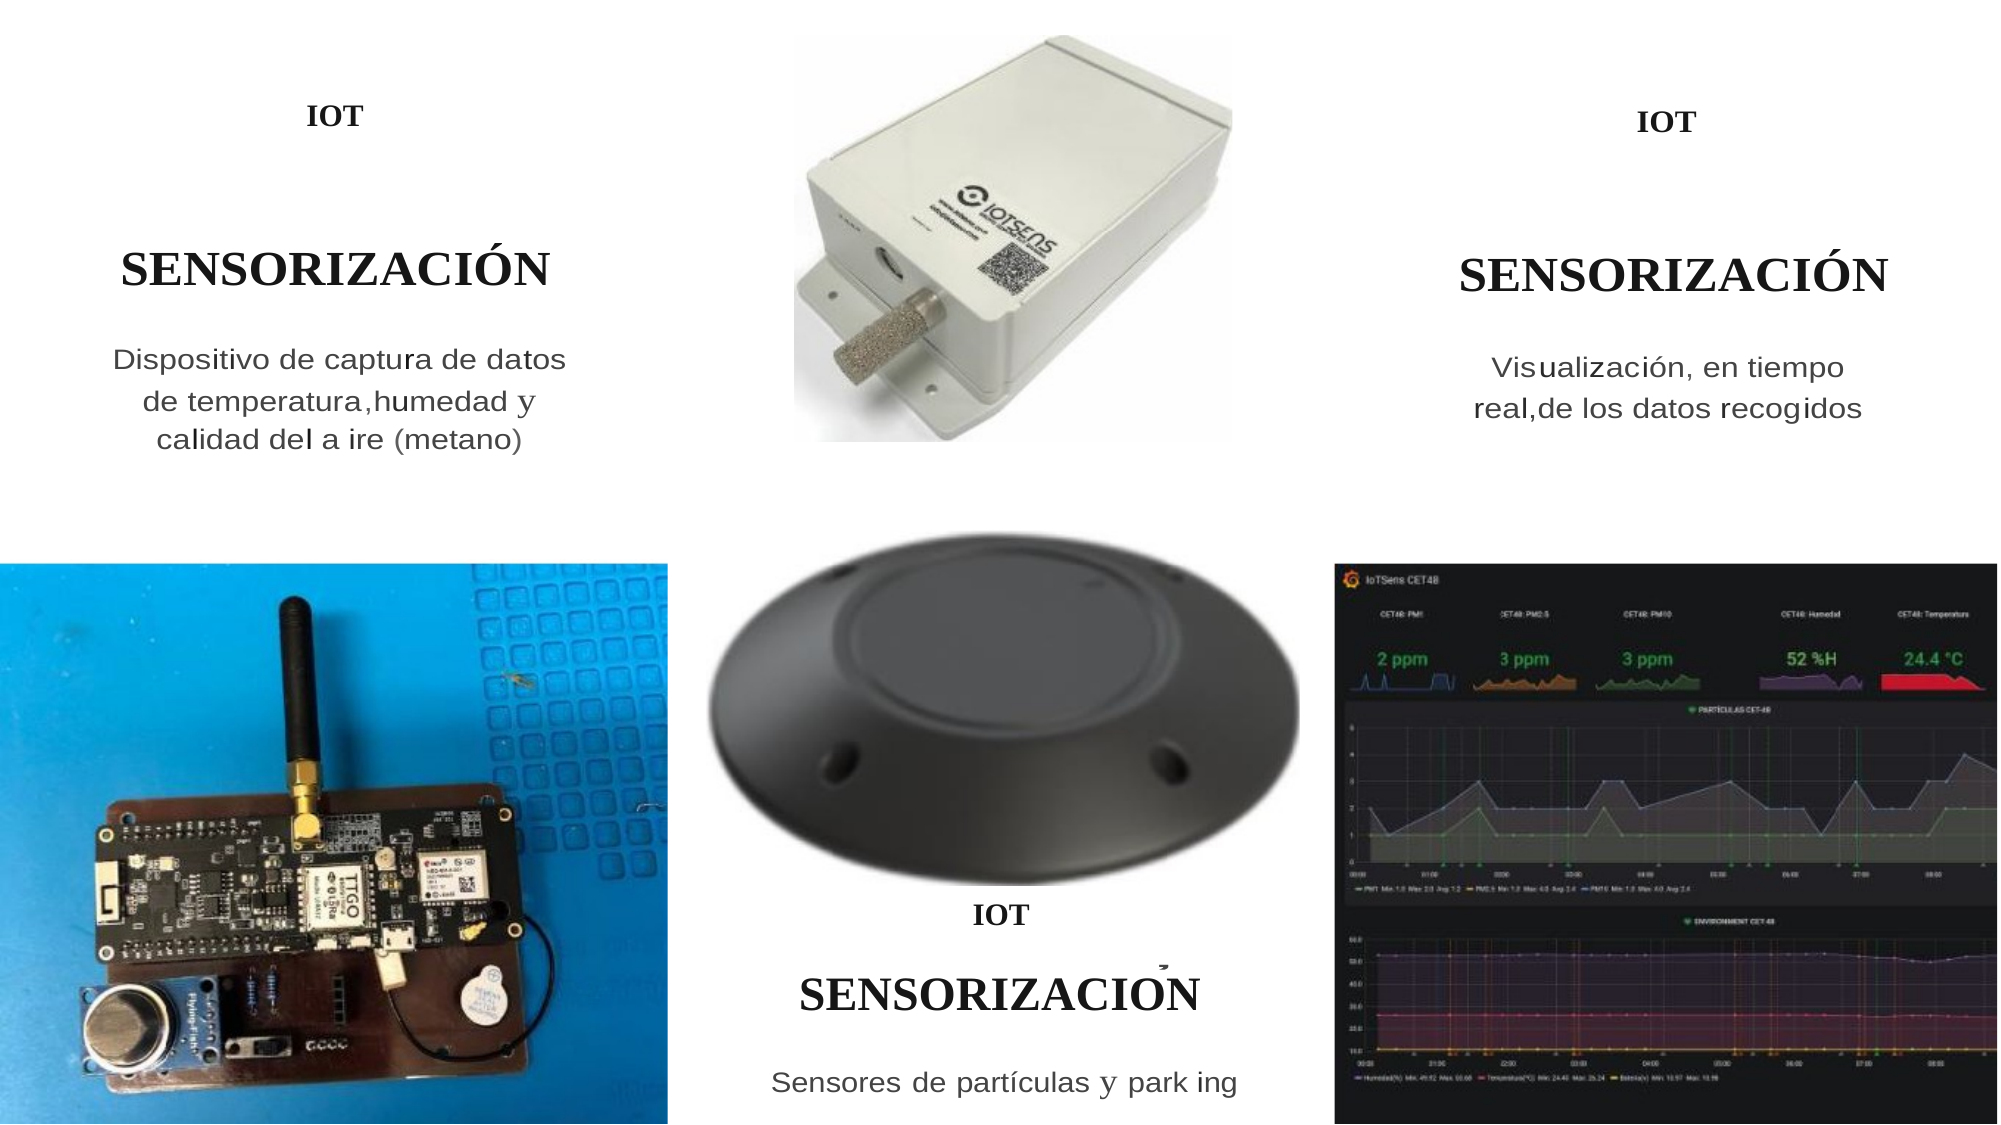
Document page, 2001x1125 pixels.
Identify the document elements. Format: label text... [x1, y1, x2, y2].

text Dispositivo de captura de datos de temperatura,humedad y calidad del a ire (metano) [94, 343, 584, 456]
text IOT [1348, 104, 1984, 139]
text Sensores de partículas y park ing [668, 1062, 1332, 1100]
text IOT [668, 896, 1332, 932]
text IOT [0, 97, 670, 133]
text Visualización, en tiempo real,de los datos recogidos [1443, 351, 1893, 424]
text SENSORIZACION [668, 972, 1332, 1019]
text , [668, 950, 1332, 972]
text SENSORIZACIÓN [0, 239, 671, 296]
subtitle SENSORIZACIÓN [1348, 246, 1999, 302]
